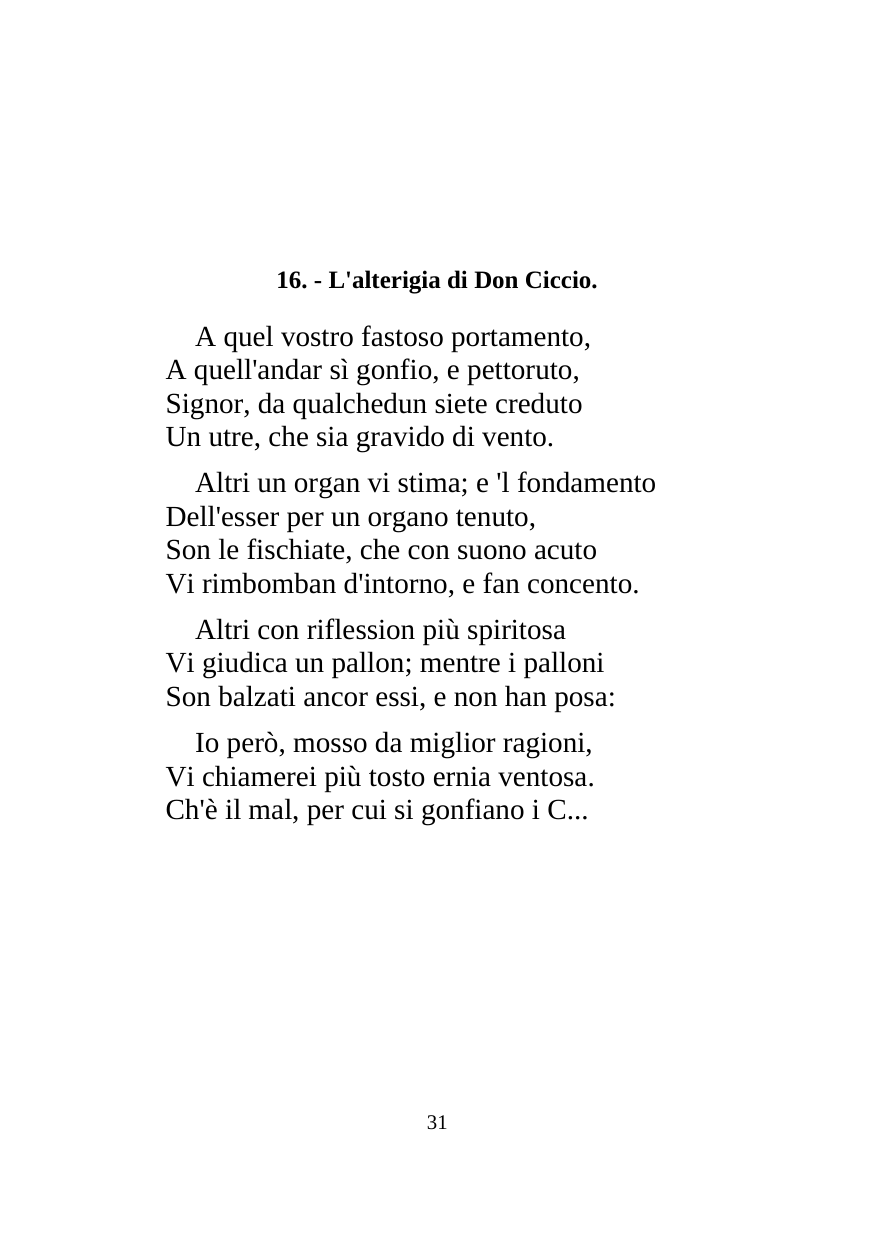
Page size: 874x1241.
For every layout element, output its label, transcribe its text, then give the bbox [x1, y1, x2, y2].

text Altri un organ vi stima; e 'l fondamento Dell'esser per un organo tenuto, Son le fischiate, che con suono acuto Vi rimbomban d'intorno, e fan concento. [165, 465, 768, 599]
text Altri con riflession più spiritosa Vi giudica un pallon; mentre i palloni Son balzati ancor essi, e non han posa: [165, 612, 768, 713]
text A quel vostro fastoso portamento, A quell'andar sì gonfio, e pettoruto, Signor, da qualchedun siete creduto Un utre, che sia gravido di vento. [165, 319, 768, 453]
text Io però, mosso da miglior ragioni, Vi chiamerei più tosto ernia ventosa. Ch'è il mal, per cui si gonfiano i C... [165, 725, 768, 826]
text 16. - L'alterigia di Don Ciccio. [106, 265, 768, 294]
